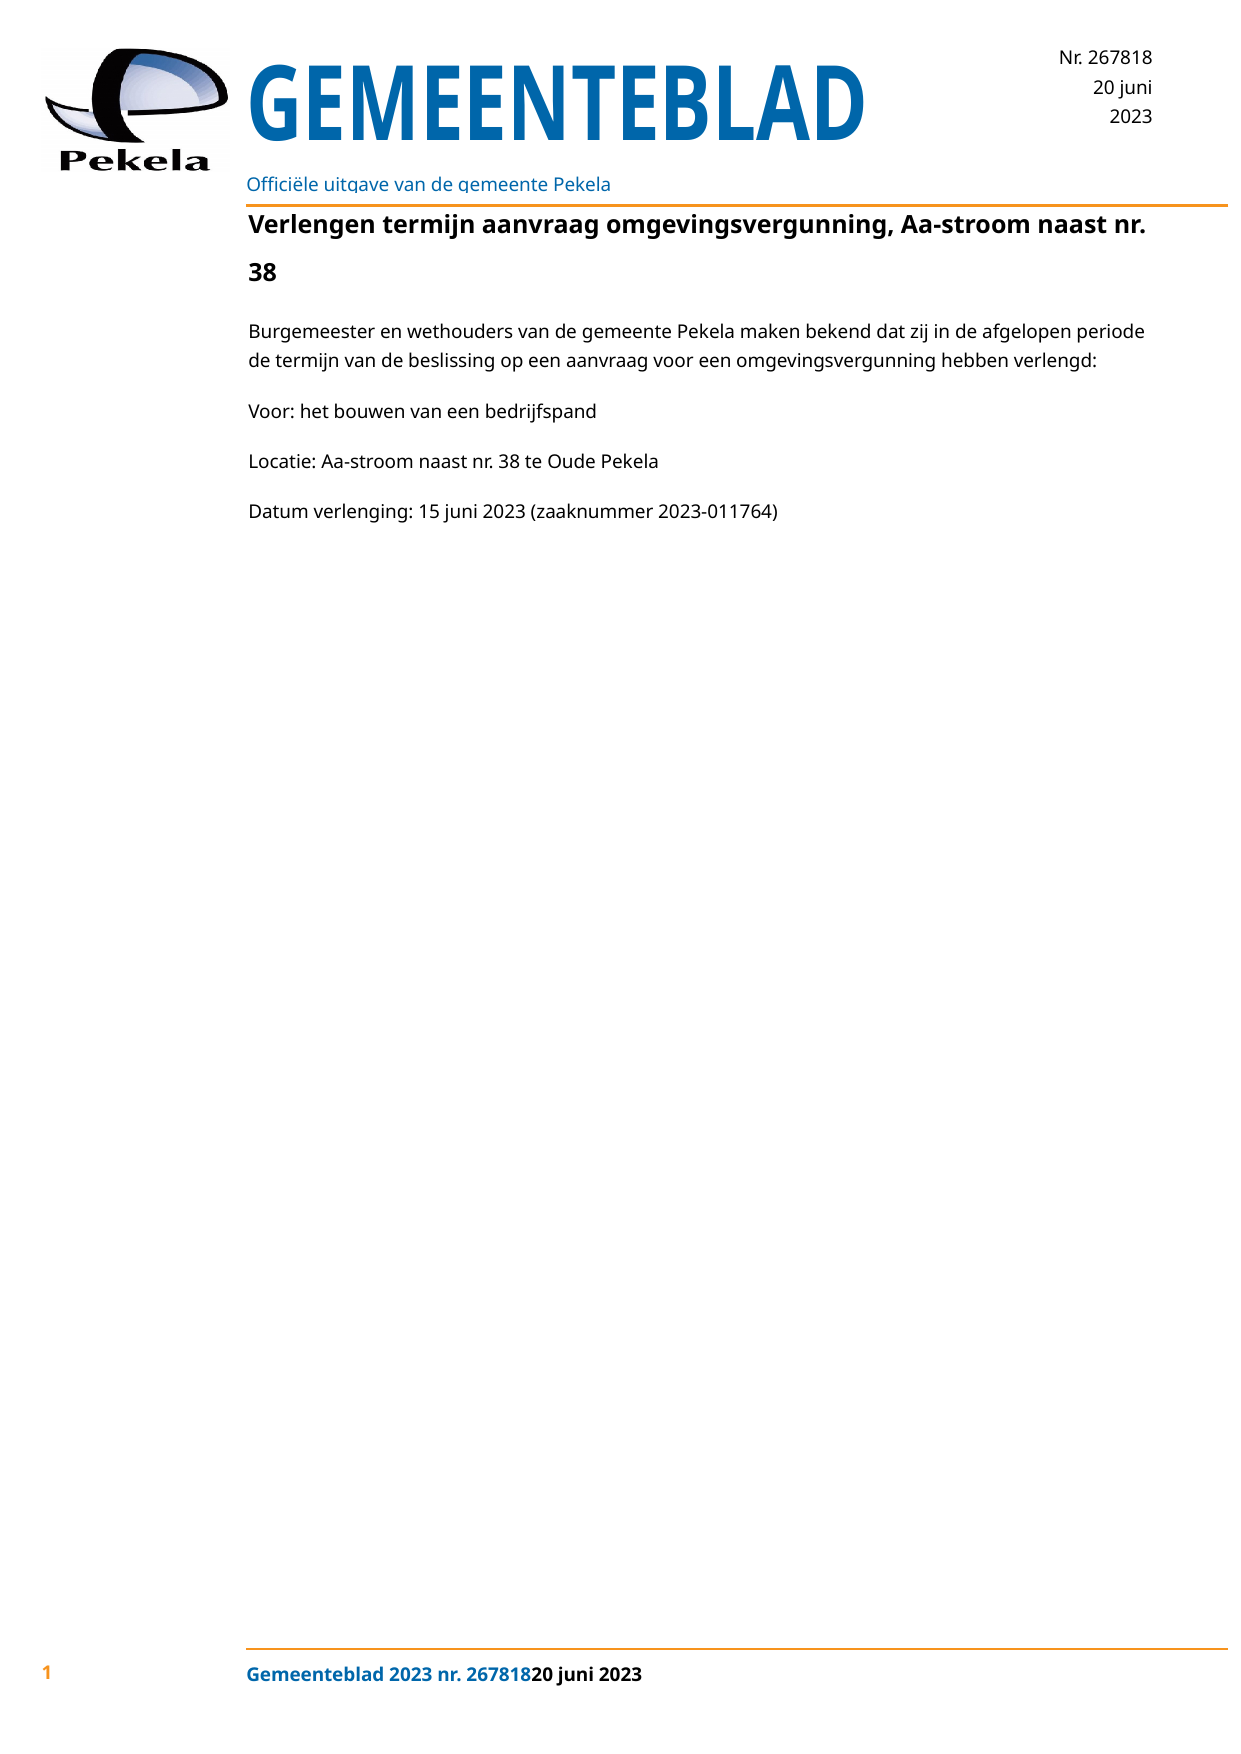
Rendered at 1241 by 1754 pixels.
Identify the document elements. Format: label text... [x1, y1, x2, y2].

picture [41, 47, 231, 172]
text Voor: het bouwen van een bedrijfspand [248, 398, 1152, 424]
text Burgemeester en wethouders van de gemeente Pekela maken bekend dat zij in de afgelopen periode de termijn van de beslissing op een aanvraag voor een omgevingsvergunning hebben verlengd: [248, 318, 1152, 373]
text Verlengen termijn aanvraag omgevingsvergunning, Aa-stroom naast nr. 38 [248, 207, 1152, 288]
text Datum verlenging: 15 juni 2023 (zaaknummer 2023-011764) [248, 499, 1152, 524]
text Locatie: Aa-stroom naast nr. 38 te Oude Pekela [248, 448, 1152, 474]
